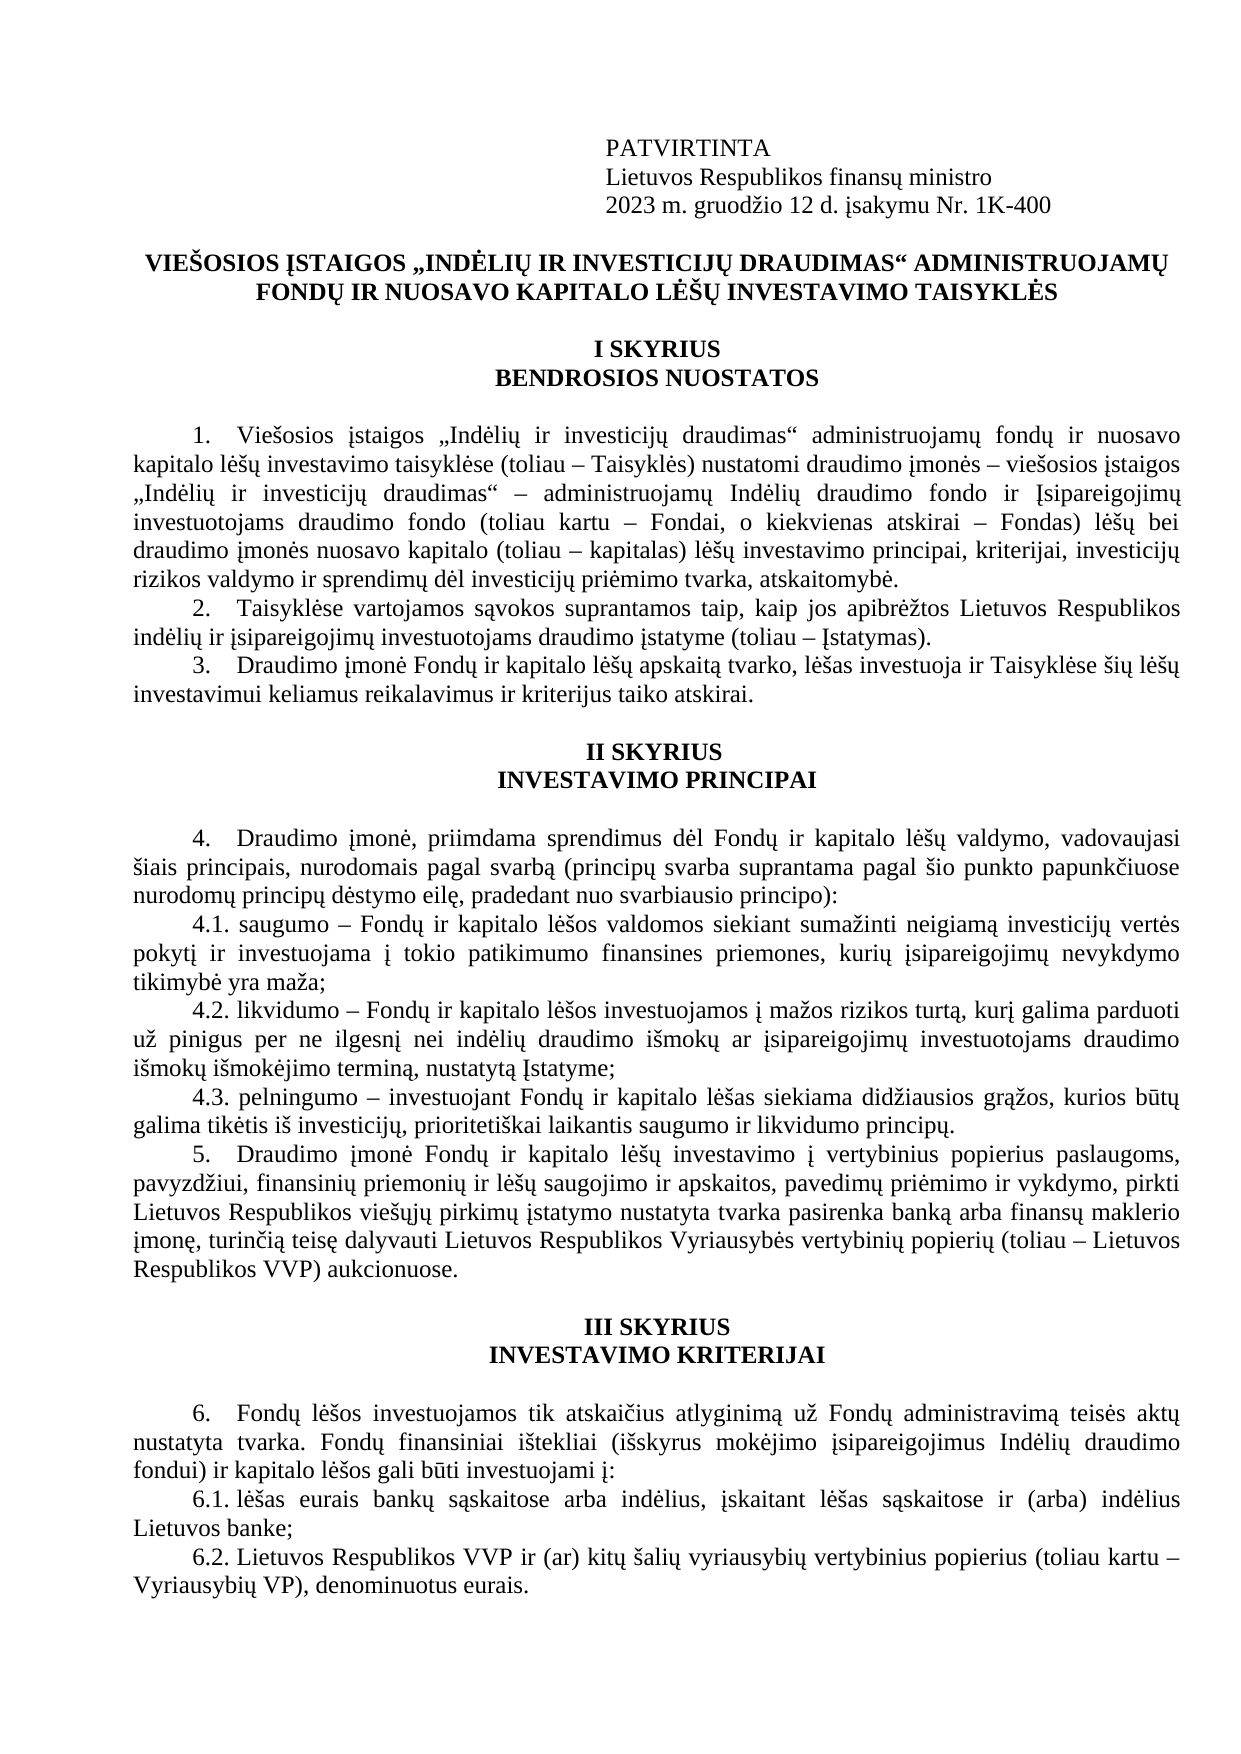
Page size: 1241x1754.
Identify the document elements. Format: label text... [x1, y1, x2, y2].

text 6.2. Lietuvos Respublikos VVP ir (ar) kitų šalių vyriausybių vertybinius popierius (toliau kartu – Vyriausybių VP), denominuotus eurais. [133, 1542, 1181, 1599]
text 4.2. likvidumo – Fondų ir kapitalo lėšos investuojamos į mažos rizikos turtą, kurį galima parduoti už pinigus per ne ilgesnį nei indėlių draudimo išmokų ar įsipareigojimų investuotojams draudimo išmokų išmokėjimo terminą, nustatytą Įstatyme; [133, 995, 1181, 1082]
subtitle I SKYRIUS [133, 334, 1181, 363]
text VIEŠOSIOS ĮSTAIGOS „INDĖLIŲ IR INVESTICIJŲ DRAUDIMAS“ ADMINISTRUOJAMŲ FONDŲ IR NUOSAVO KAPITALO LĖŠŲ INVESTAVIMO TAISYKLĖS [133, 248, 1181, 305]
text 6. Fondų lėšos investuojamos tik atskaičius atlyginimą už Fondų administravimą teisės aktų nustatyta tvarka. Fondų finansiniai ištekliai (išskyrus mokėjimo įsipareigojimus Indėlių draudimo fondui) ir kapitalo lėšos gali būti investuojami į: [133, 1398, 1181, 1484]
text PATVIRTINTA [605, 133, 1181, 162]
subtitle II SKYRIUS [133, 737, 1181, 765]
subtitle III SKYRIUS [133, 1312, 1181, 1340]
text 2. Taisyklėse vartojamos sąvokos suprantamos taip, kaip jos apibrėžtos Lietuvos Respublikos indėlių ir įsipareigojimų investuotojams draudimo įstatyme (toliau – Įstatymas). [133, 593, 1181, 650]
text 4.1. saugumo – Fondų ir kapitalo lėšos valdomos siekiant sumažinti neigiamą investicijų vertės pokytį ir investuojama į tokio patikimumo finansines priemones, kurių įsipareigojimų nevykdymo tikimybė yra maža; [133, 909, 1181, 995]
text 1. Viešosios įstaigos „Indėlių ir investicijų draudimas“ administruojamų fondų ir nuosavo kapitalo lėšų investavimo taisyklėse (toliau – Taisyklės) nustatomi draudimo įmonės – viešosios įstaigos „Indėlių ir investicijų draudimas“ – administruojamų Indėlių draudimo fondo ir Įsipareigojimų investuotojams draudimo fondo (toliau kartu – Fondai, o kiekvienas atskirai – Fondas) lėšų bei draudimo įmonės nuosavo kapitalo (toliau – kapitalas) lėšų investavimo principai, kriterijai, investicijų rizikos valdymo ir sprendimų dėl investicijų priėmimo tvarka, atskaitomybė. [133, 420, 1181, 593]
subtitle INVESTAVIMO KRITERIJAI [133, 1340, 1181, 1369]
text 5. Draudimo įmonė Fondų ir kapitalo lėšų investavimo į vertybinius popierius paslaugoms, pavyzdžiui, finansinių priemonių ir lėšų saugojimo ir apskaitos, pavedimų priėmimo ir vykdymo, pirkti Lietuvos Respublikos viešųjų pirkimų įstatymo nustatyta tvarka pasirenka banką arba finansų maklerio įmonę, turinčią teisę dalyvauti Lietuvos Respublikos Vyriausybės vertybinių popierių (toliau – Lietuvos Respublikos VVP) aukcionuose. [133, 1139, 1181, 1283]
text 4. Draudimo įmonė, priimdama sprendimus dėl Fondų ir kapitalo lėšų valdymo, vadovaujasi šiais principais, nurodomais pagal svarbą (principų svarba suprantama pagal šio punkto papunkčiuose nurodomų principų dėstymo eilę, pradedant nuo svarbiausio principo): [133, 823, 1181, 909]
text 3. Draudimo įmonė Fondų ir kapitalo lėšų apskaitą tvarko, lėšas investuoja ir Taisyklėse šių lėšų investavimui keliamus reikalavimus ir kriterijus taiko atskirai. [133, 650, 1181, 708]
subtitle BENDROSIOS NUOSTATOS [133, 363, 1181, 392]
subtitle INVESTAVIMO PRINCIPAI [133, 765, 1181, 794]
text 2023 m. gruodžio 12 d. įsakymu Nr. 1K-400 [605, 190, 1181, 219]
text 4.3. pelningumo – investuojant Fondų ir kapitalo lėšas siekiama didžiausios grąžos, kurios būtų galima tikėtis iš investicijų, prioritetiškai laikantis saugumo ir likvidumo principų. [133, 1082, 1181, 1139]
text 6.1. lėšas eurais bankų sąskaitose arba indėlius, įskaitant lėšas sąskaitose ir (arba) indėlius Lietuvos banke; [133, 1484, 1181, 1542]
text Lietuvos Respublikos finansų ministro [605, 162, 1181, 190]
